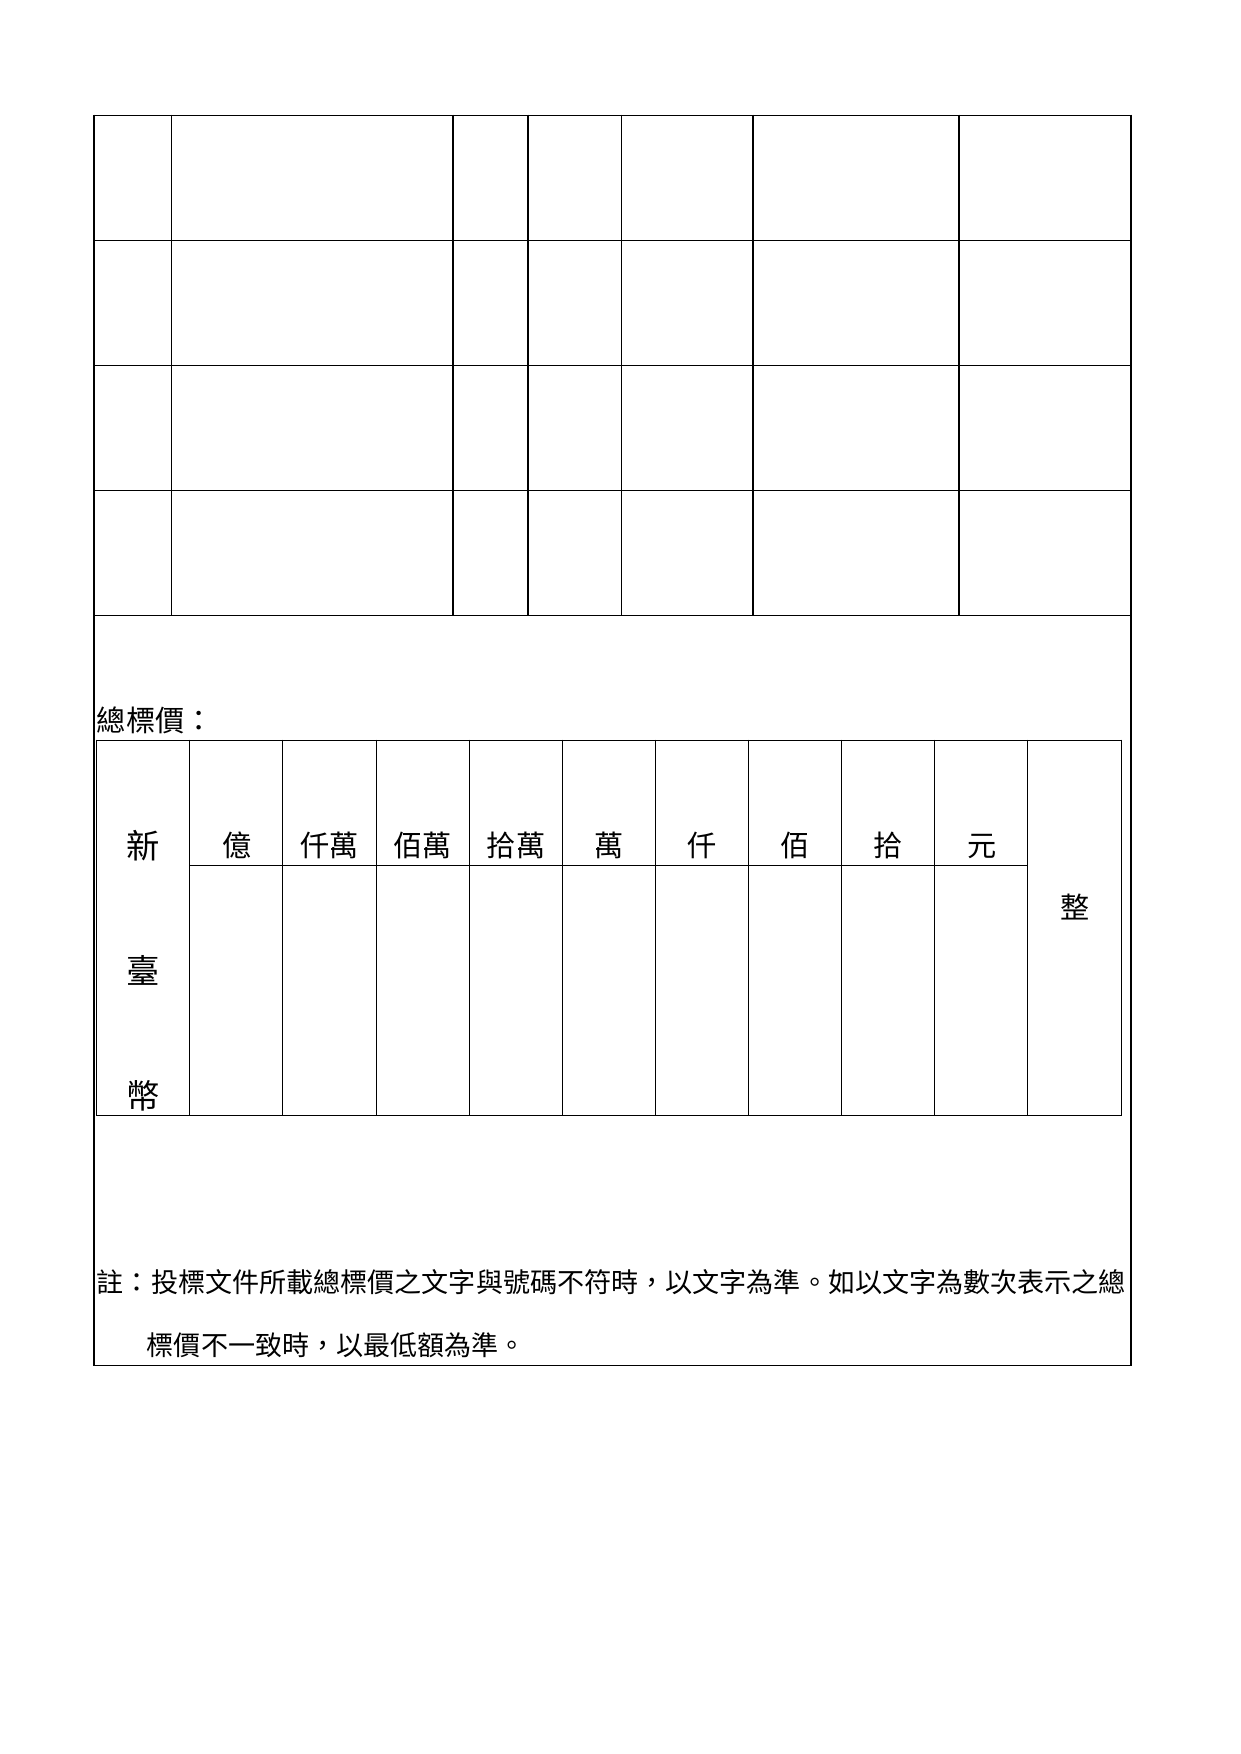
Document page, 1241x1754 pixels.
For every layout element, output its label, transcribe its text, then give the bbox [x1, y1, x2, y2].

table_header 億 [190, 741, 282, 864]
table_cell [190, 866, 282, 1114]
table_cell [95, 116, 171, 239]
table_cell [172, 366, 452, 489]
table_header 仟 [656, 741, 748, 864]
table_cell [754, 491, 958, 614]
table_cell [622, 241, 752, 364]
table_cell [749, 866, 841, 1114]
table_cell [172, 116, 452, 239]
table_cell 註：投標文件所載總標價之文字與號碼不符時，以文字為準。如以文字為數次表示之總標價不一致時，以最低額為準。 [95, 1178, 1130, 1364]
table_cell [529, 241, 621, 364]
table_cell [754, 366, 958, 489]
table_cell [172, 491, 452, 614]
table_cell [529, 491, 621, 614]
table_cell [622, 116, 752, 239]
table_header 佰萬 [377, 741, 469, 864]
table_cell [377, 866, 469, 1114]
table_cell [454, 491, 527, 614]
table_cell [454, 116, 527, 239]
table_cell [656, 866, 748, 1114]
table_cell [960, 116, 1130, 239]
table_cell [842, 866, 934, 1114]
table_header 萬 [563, 741, 655, 864]
table_header 佰 [749, 741, 841, 864]
table_cell [529, 366, 621, 489]
table_cell [622, 491, 752, 614]
table_cell [95, 366, 171, 489]
table_header 仟萬 [283, 741, 376, 864]
table_cell [622, 366, 752, 489]
table_header 新 臺 幣 [97, 741, 189, 1114]
table_cell [960, 366, 1130, 489]
table_cell [95, 491, 171, 614]
table_cell [95, 241, 171, 364]
table_cell [283, 866, 376, 1114]
table_header 元 [935, 741, 1027, 864]
table_cell [454, 366, 527, 489]
table_cell 總標價： [95, 616, 1130, 1178]
table_header 整 [1028, 741, 1121, 1114]
table_cell [754, 116, 958, 239]
table_cell [454, 241, 527, 364]
table_cell [172, 241, 452, 364]
table_header 拾 [842, 741, 934, 864]
table_cell [754, 241, 958, 364]
table_cell [935, 866, 1027, 1114]
table_cell [960, 491, 1130, 614]
table_cell [470, 866, 562, 1114]
table_cell [563, 866, 655, 1114]
table_cell [960, 241, 1130, 364]
table_cell [529, 116, 621, 239]
table_header 拾萬 [470, 741, 562, 864]
